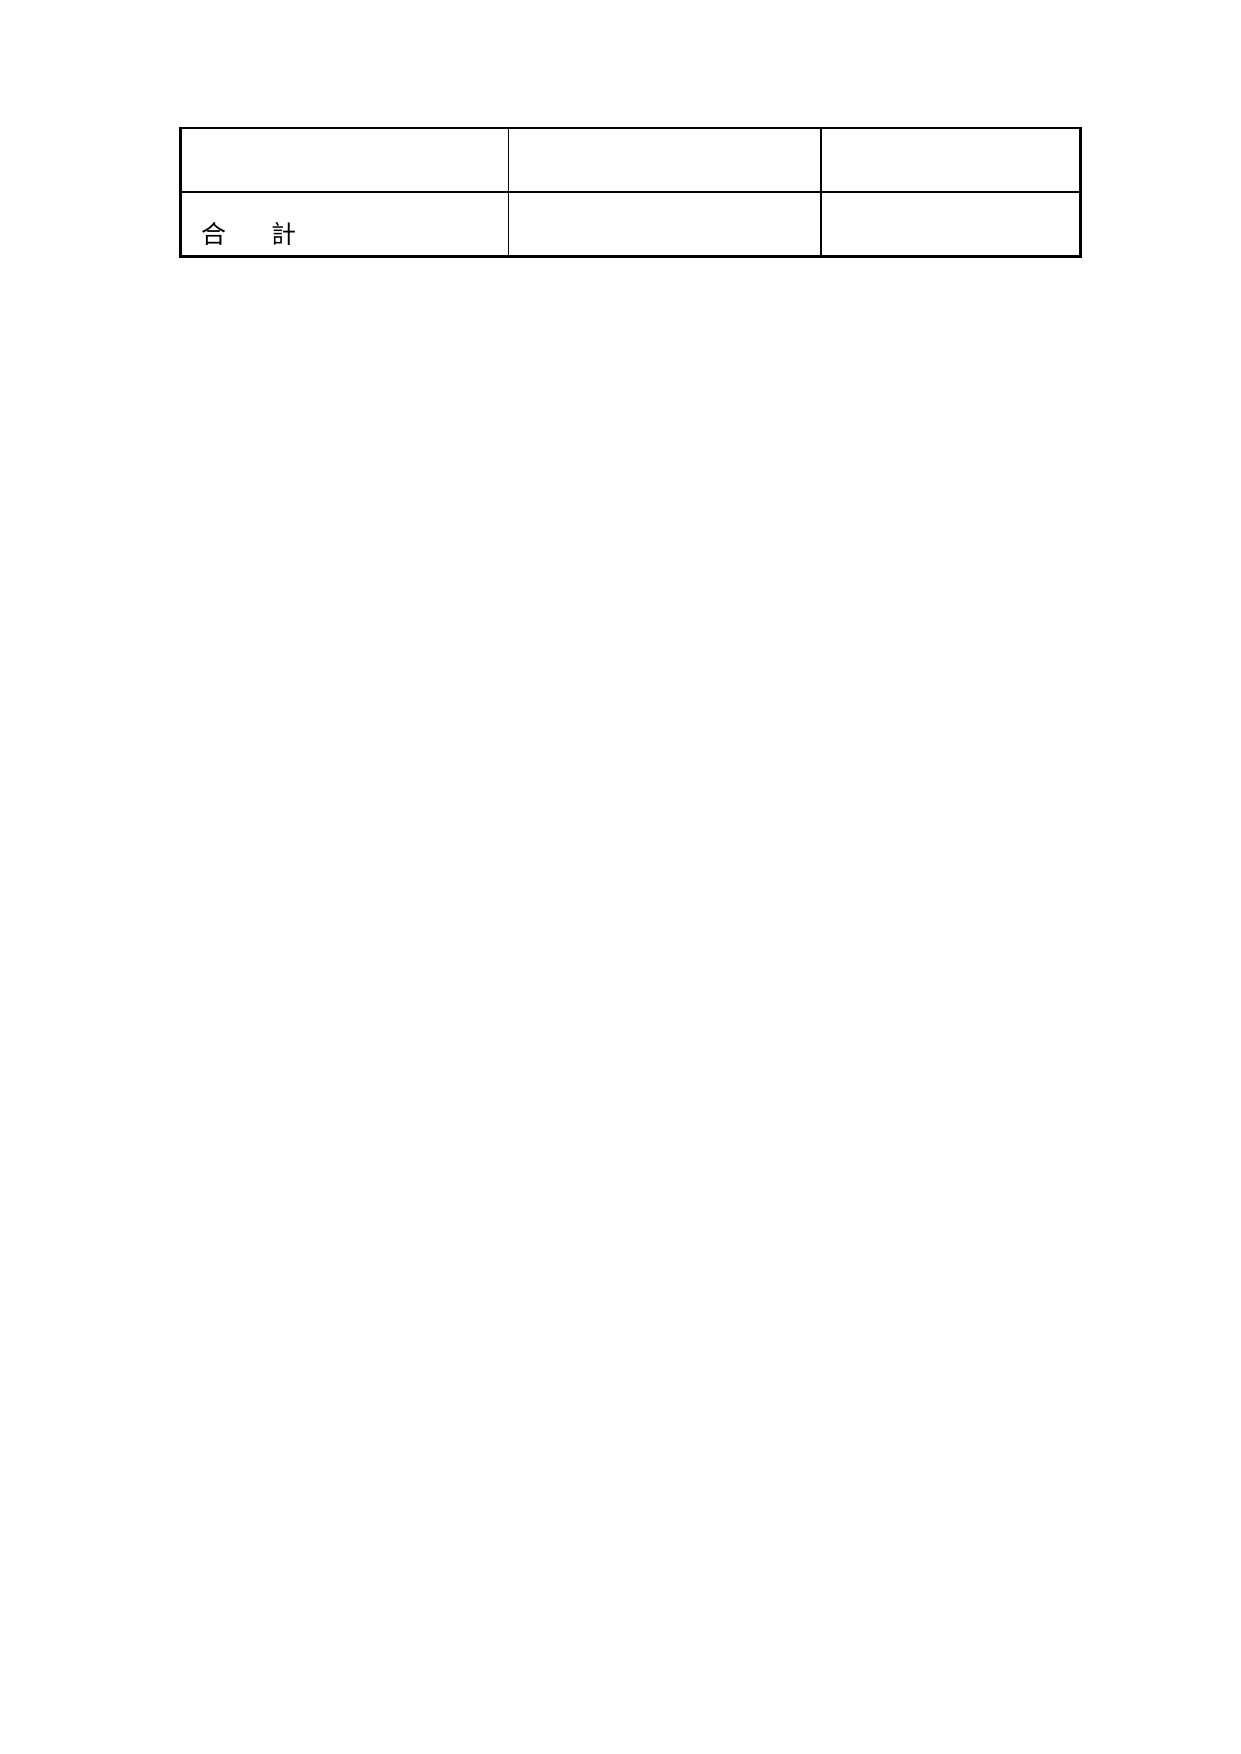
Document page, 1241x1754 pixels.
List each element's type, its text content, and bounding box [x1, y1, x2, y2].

table_cell [182, 129, 508, 191]
table_cell [822, 193, 1079, 255]
table_cell [509, 129, 820, 191]
table_cell [509, 193, 820, 255]
table_cell 合 計 [182, 193, 508, 255]
table_cell [822, 129, 1079, 191]
